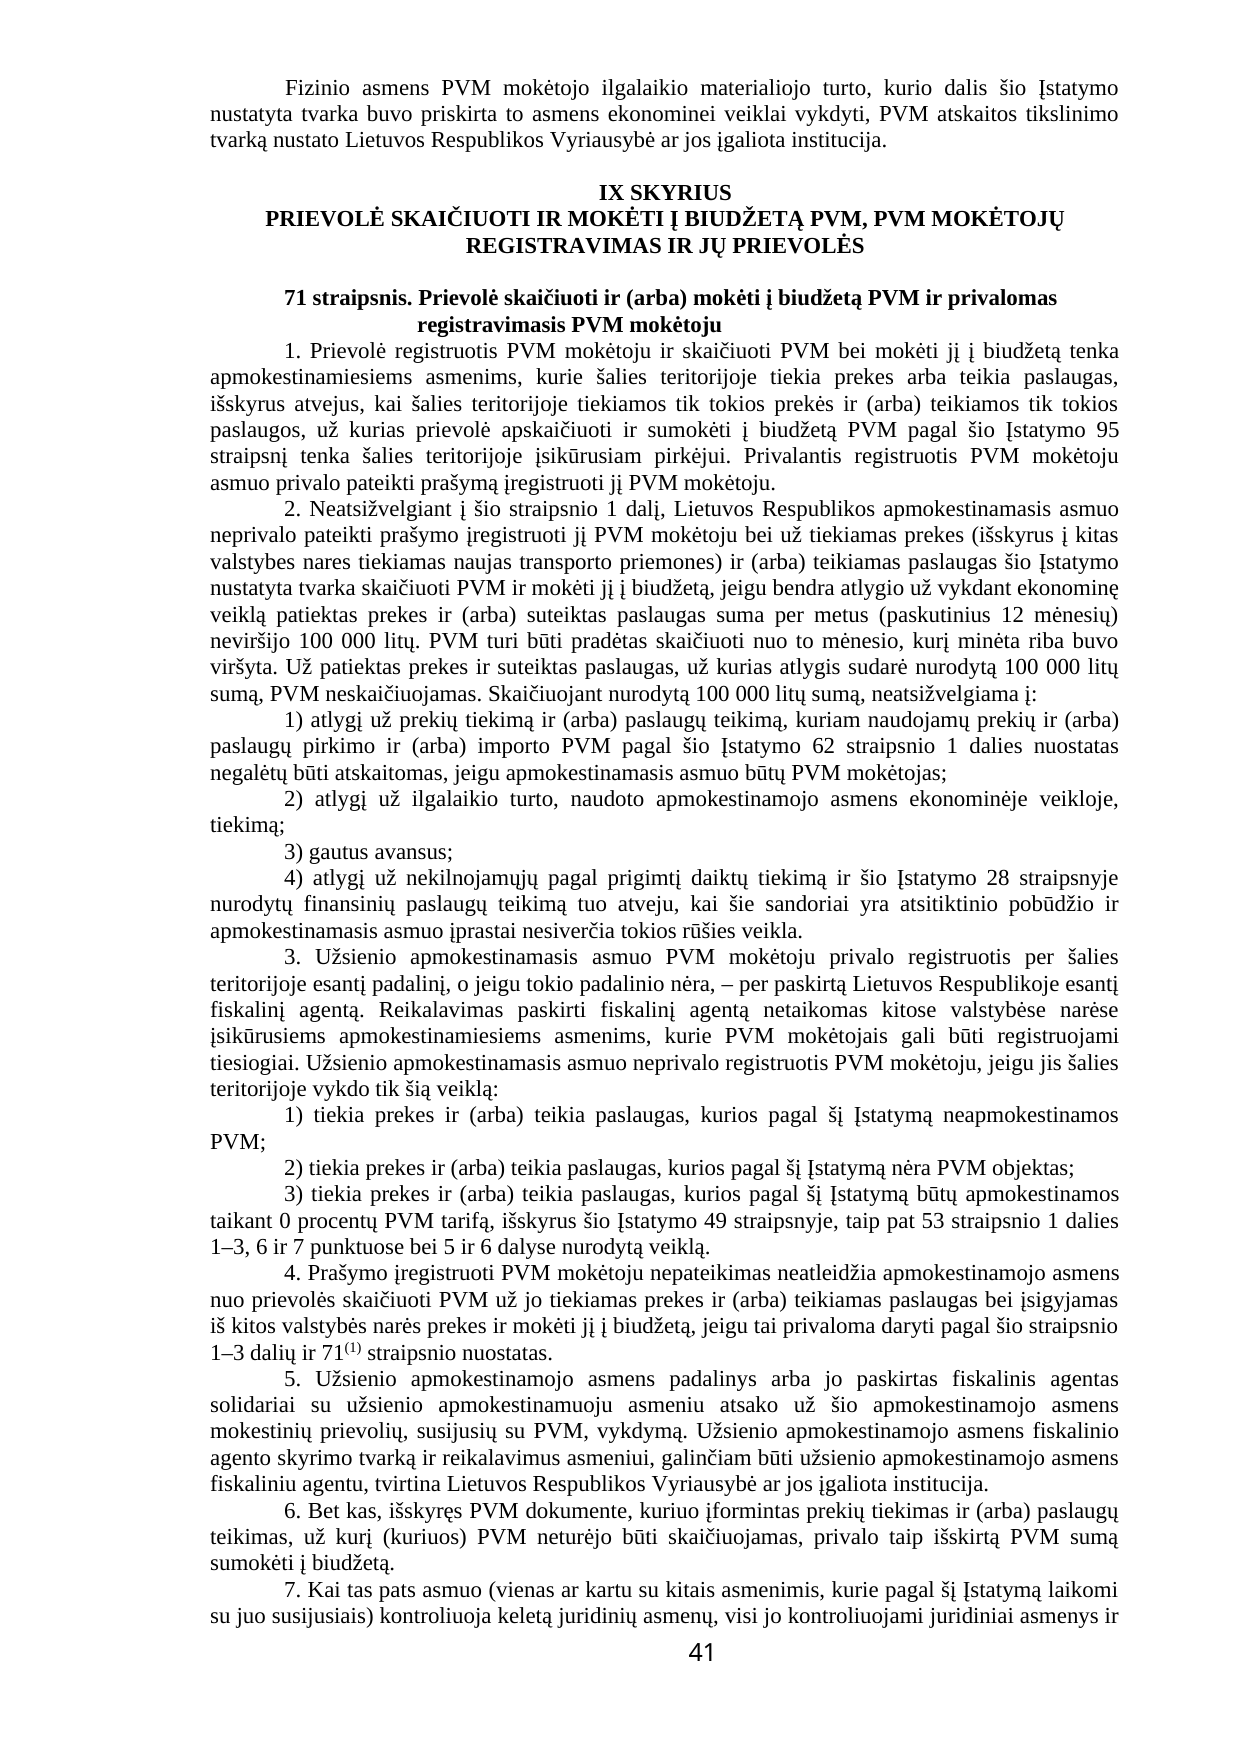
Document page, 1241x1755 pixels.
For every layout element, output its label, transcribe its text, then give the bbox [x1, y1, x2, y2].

text registravimasis PVM mokėtoju [210, 311, 1120, 337]
text Fizinio asmens PVM mokėtojo ilgalaikio materialiojo turto, kurio dalis šio Įstatymo nustatyta tvarka buvo priskirta to asmens ekonominei veiklai vykdyti, PVM atskaitos tikslinimo tvarką nustato Lietuvos Respublikos Vyriausybė ar jos įgaliota institucija. [210, 73, 1120, 153]
text 6. Bet kas, išskyręs PVM dokumente, kuriuo įformintas prekių tiekimas ir (arba) paslaugų teikimas, už kurį (kuriuos) PVM neturėjo būti skaičiuojamas, privalo taip išskirtą PVM sumą sumokėti į biudžetą. [210, 1497, 1120, 1576]
text 5. Užsienio apmokestinamojo asmens padalinys arba jo paskirtas fiskalinis agentas solidariai su užsienio apmokestinamuoju asmeniu atsako už šio apmokestinamojo asmens mokestinių prievolių, susijusių su PVM, vykdymą. Užsienio apmokestinamojo asmens fiskalinio agento skyrimo tvarką ir reikalavimus asmeniui, galinčiam būti užsienio apmokestinamojo asmens fiskaliniu agentu, tvirtina Lietuvos Respublikos Vyriausybė ar jos įgaliota institucija. [210, 1365, 1120, 1497]
text 3. Užsienio apmokestinamasis asmuo PVM mokėtoju privalo registruotis per šalies teritorijoje esantį padalinį, o jeigu tokio padalinio nėra, – per paskirtą Lietuvos Respublikoje esantį fiskalinį agentą. Reikalavimas paskirti fiskalinį agentą netaikomas kitose valstybėse narėse įsikūrusiems apmokestinamiesiems asmenims, kurie PVM mokėtojais gali būti registruojami tiesiogiai. Užsienio apmokestinamasis asmuo neprivalo registruotis PVM mokėtoju, jeigu jis šalies teritorijoje vykdo tik šią veiklą: [210, 943, 1120, 1101]
text 1) tiekia prekes ir (arba) teikia paslaugas, kurios pagal šį Įstatymą neapmokestinamos PVM; [210, 1101, 1120, 1154]
text 7. Kai tas pats asmuo (vienas ar kartu su kitais asmenimis, kurie pagal šį Įstatymą laikomi su juo susijusiais) kontroliuoja keletą juridinių asmenų, visi jo kontroliuojami juridiniai asmenys ir [210, 1576, 1120, 1628]
text 4. Prašymo įregistruoti PVM mokėtoju nepateikimas neatleidžia apmokestinamojo asmens nuo prievolės skaičiuoti PVM už jo tiekiamas prekes ir (arba) teikiamas paslaugas bei įsigyjamas iš kitos valstybės narės prekes ir mokėti jį į biudžetą, jeigu tai privaloma daryti pagal šio straipsnio 1–3 dalių ir 71(1) straipsnio nuostatas. [210, 1259, 1120, 1365]
text 2) atlygį už ilgalaikio turto, naudoto apmokestinamojo asmens ekonominėje veikloje, tiekimą; [210, 785, 1120, 838]
text 1. Prievolė registruotis PVM mokėtoju ir skaičiuoti PVM bei mokėti jį į biudžetą tenka apmokestinamiesiems asmenims, kurie šalies teritorijoje tiekia prekes arba teikia paslaugas, išskyrus atvejus, kai šalies teritorijoje tiekiamos tik tokios prekės ir (arba) teikiamos tik tokios paslaugos, už kurias prievolė apskaičiuoti ir sumokėti į biudžetą PVM pagal šio Įstatymo 95 straipsnį tenka šalies teritorijoje įsikūrusiam pirkėjui. Privalantis registruotis PVM mokėtoju asmuo privalo pateikti prašymą įregistruoti jį PVM mokėtoju. [210, 337, 1120, 495]
text 2) tiekia prekes ir (arba) teikia paslaugas, kurios pagal šį Įstatymą nėra PVM objektas; [210, 1154, 1120, 1180]
text 1) atlygį už prekių tiekimą ir (arba) paslaugų teikimą, kuriam naudojamų prekių ir (arba) paslaugų pirkimo ir (arba) importo PVM pagal šio Įstatymo 62 straipsnio 1 dalies nuostatas negalėtų būti atskaitomas, jeigu apmokestinamasis asmuo būtų PVM mokėtojas; [210, 706, 1120, 785]
text IX SKYRIUS [210, 179, 1120, 205]
text 2. Neatsižvelgiant į šio straipsnio 1 dalį, Lietuvos Respublikos apmokestinamasis asmuo neprivalo pateikti prašymo įregistruoti jį PVM mokėtoju bei už tiekiamas prekes (išskyrus į kitas valstybes nares tiekiamas naujas transporto priemones) ir (arba) teikiamas paslaugas šio Įstatymo nustatyta tvarka skaičiuoti PVM ir mokėti jį į biudžetą, jeigu bendra atlygio už vykdant ekonominę veiklą patiektas prekes ir (arba) suteiktas paslaugas suma per metus (paskutinius 12 mėnesių) neviršijo 100 000 litų. PVM turi būti pradėtas skaičiuoti nuo to mėnesio, kurį minėta riba buvo viršyta. Už patiektas prekes ir suteiktas paslaugas, už kurias atlygis sudarė nurodytą 100 000 litų sumą, PVM neskaičiuojamas. Skaičiuojant nurodytą 100 000 litų sumą, neatsižvelgiama į: [210, 495, 1120, 706]
text 71 straipsnis. Prievolė skaičiuoti ir (arba) mokėti į biudžetą PVM ir privalomas [210, 284, 1120, 311]
text 4) atlygį už nekilnojamųjų pagal prigimtį daiktų tiekimą ir šio Įstatymo 28 straipsnyje nurodytų finansinių paslaugų teikimą tuo atveju, kai šie sandoriai yra atsitiktinio pobūdžio ir apmokestinamasis asmuo įprastai nesiverčia tokios rūšies veikla. [210, 864, 1120, 943]
text PRIEVOLĖ SKAIČIUOTI IR MOKĖTI Į BIUDŽETĄ PVM, PVM MOKĖTOJŲ REGISTRAVIMAS IR JŲ PRIEVOLĖS [210, 205, 1120, 258]
text 3) tiekia prekes ir (arba) teikia paslaugas, kurios pagal šį Įstatymą būtų apmokestinamos taikant 0 procentų PVM tarifą, išskyrus šio Įstatymo 49 straipsnyje, taip pat 53 straipsnio 1 dalies 1–3, 6 ir 7 punktuose bei 5 ir 6 dalyse nurodytą veiklą. [210, 1180, 1120, 1259]
text 3) gautus avansus; [210, 838, 1120, 864]
